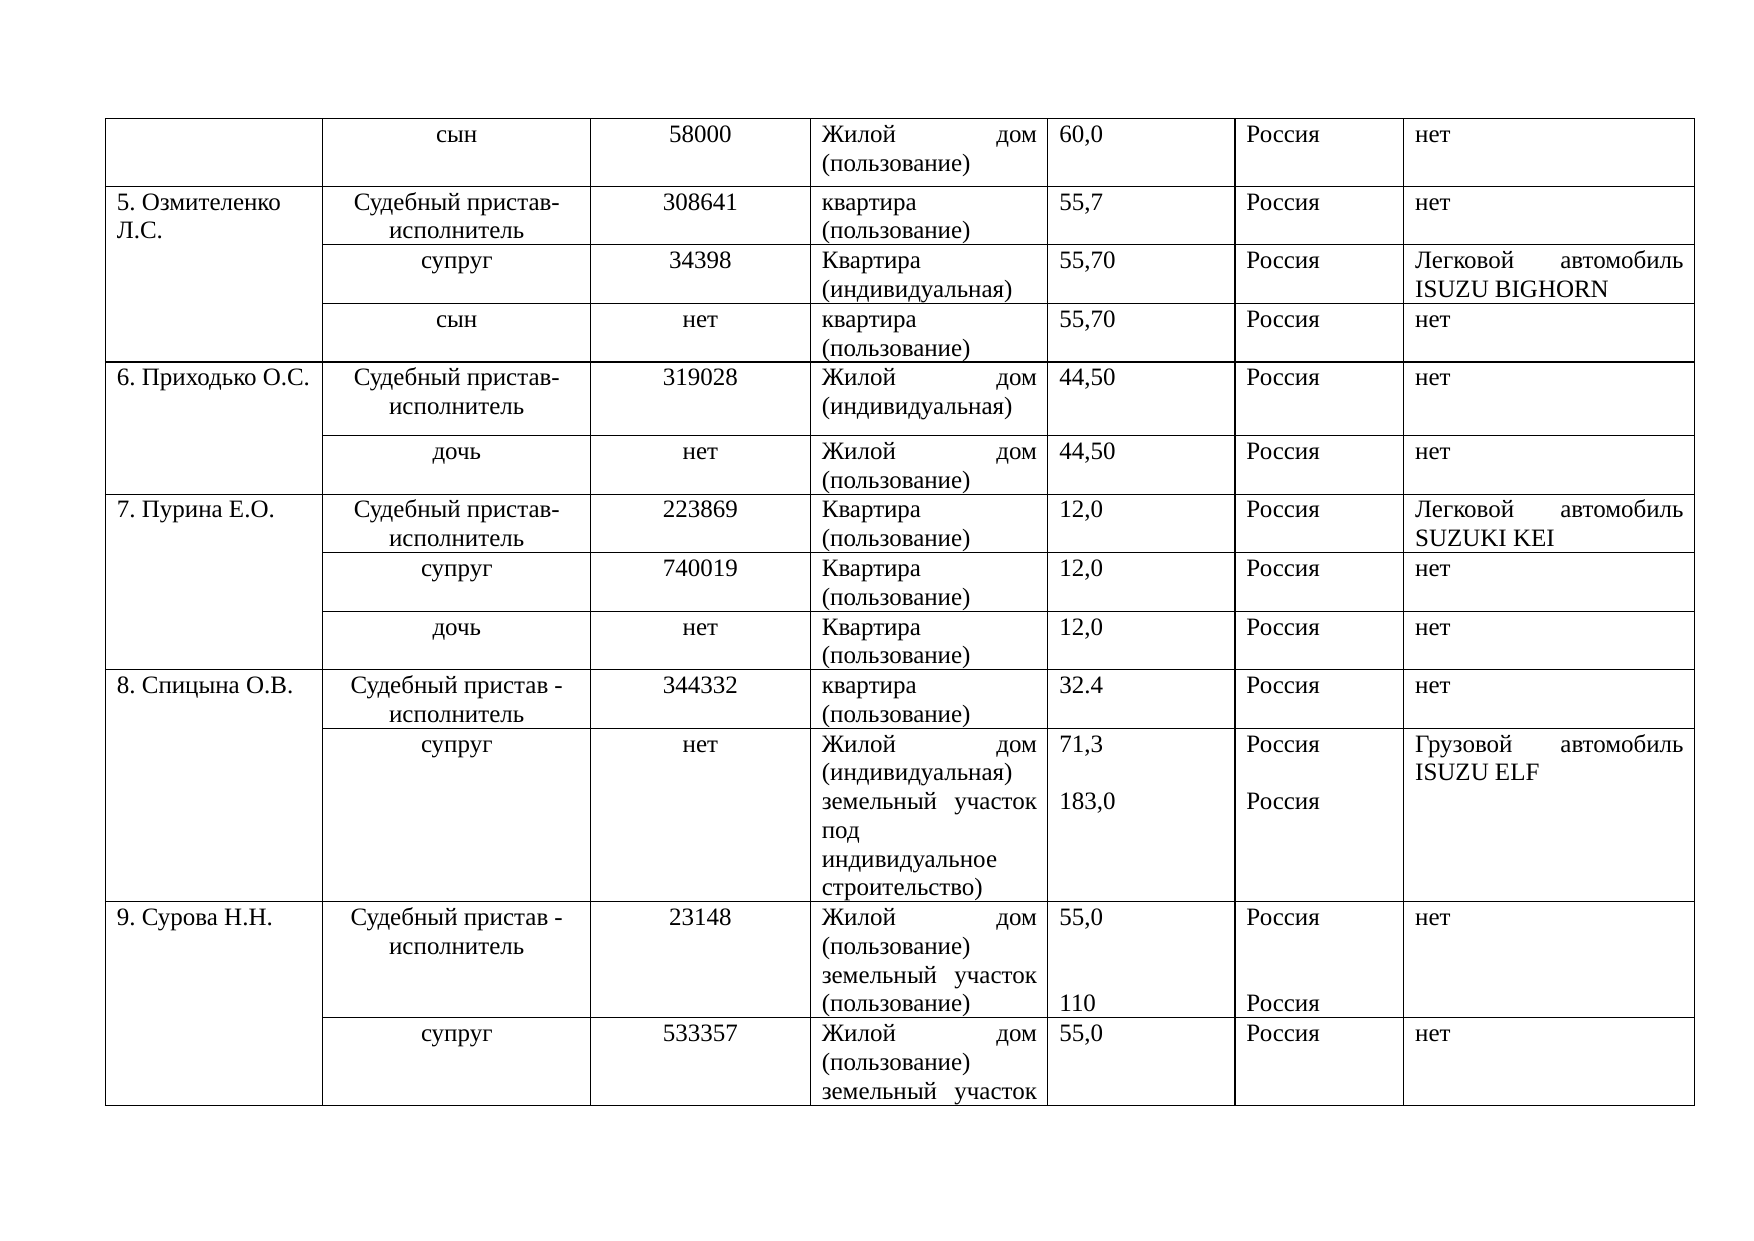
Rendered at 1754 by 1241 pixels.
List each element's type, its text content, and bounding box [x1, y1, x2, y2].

table_cell Судебный пристав-исполнитель [323, 363, 590, 435]
table_cell 34398 [591, 245, 810, 303]
table_cell 223869 [591, 495, 810, 552]
table_cell 55,0 110 [1048, 902, 1234, 1017]
table_cell Россия [1236, 495, 1403, 552]
table_cell дочь [323, 436, 590, 493]
table_cell сын [323, 119, 590, 186]
table_cell 12,0 [1048, 553, 1234, 611]
table_cell 60,0 [1048, 119, 1234, 186]
table_cell 7. Пурина Е.О. [106, 495, 322, 669]
table_cell нет [1404, 612, 1694, 669]
table_cell Россия [1236, 1018, 1403, 1104]
table_cell нет [1404, 363, 1694, 435]
table_cell 55,7 [1048, 187, 1234, 244]
table_cell нет [1404, 304, 1694, 361]
table_cell супруг [323, 553, 590, 611]
table_cell дочь [323, 612, 590, 669]
table_cell Легковой автомобиль ISUZU BIGHORN [1404, 245, 1694, 303]
table_cell 55,70 [1048, 245, 1234, 303]
table_cell Судебный пристав -исполнитель [323, 670, 590, 728]
table_cell нет [1404, 670, 1694, 728]
table_cell Россия [1236, 553, 1403, 611]
table_cell Россия [1236, 436, 1403, 493]
table_cell Россия Россия [1236, 729, 1403, 901]
table_cell нет [591, 612, 810, 669]
table_cell 5. Озмителенко Л.С. [106, 187, 322, 361]
table_cell супруг [323, 245, 590, 303]
table_cell 55,70 [1048, 304, 1234, 361]
table_cell супруг [323, 1018, 590, 1104]
table_cell Россия [1236, 245, 1403, 303]
table_cell 344332 [591, 670, 810, 728]
table_cell 32,4 [1048, 670, 1234, 728]
table_cell Жилой дом (индивидуальная) [811, 363, 1047, 435]
table_cell нет [1404, 436, 1694, 493]
table_cell 23148 [591, 902, 810, 1017]
table_cell 8. Спицына О.В. [106, 670, 322, 901]
table_cell 12,0 [1048, 495, 1234, 552]
table_cell нет [591, 729, 810, 901]
table_cell 9. Сурова Н.Н. [106, 902, 322, 1104]
table_cell квартира (пользование) [811, 304, 1047, 361]
table_cell Квартира (индивидуальная) [811, 245, 1047, 303]
table_cell Судебный пристав -исполнитель [323, 902, 590, 1017]
table_cell нет [1404, 1018, 1694, 1104]
table_cell нет [1404, 553, 1694, 611]
table_cell Россия [1236, 304, 1403, 361]
table_cell [106, 119, 322, 186]
table_cell нет [1404, 902, 1694, 1017]
table_cell Россия [1236, 187, 1403, 244]
table_cell Россия [1236, 612, 1403, 669]
table_cell Жилой дом (пользование) [811, 436, 1047, 493]
table_cell 308641 [591, 187, 810, 244]
table_cell Жилой дом (пользование) земельный участок [811, 1018, 1047, 1104]
table_cell Квартира (пользование) [811, 612, 1047, 669]
table_cell 12,0 [1048, 612, 1234, 669]
table_cell Жилой дом (пользование) земельный участок (пользование) [811, 902, 1047, 1017]
table_cell Жилой дом (пользование) [811, 119, 1047, 186]
table_cell Судебный пристав-исполнитель [323, 495, 590, 552]
table_cell 44,50 [1048, 436, 1234, 493]
table_cell 740019 [591, 553, 810, 611]
table_cell Легковой автомобиль SUZUKI KEI [1404, 495, 1694, 552]
table_cell Россия [1236, 119, 1403, 186]
table_cell 533357 [591, 1018, 810, 1104]
table_cell нет [591, 436, 810, 493]
table_cell нет [591, 304, 810, 361]
table_cell Грузовой автомобиль ISUZU ELF [1404, 729, 1694, 901]
table_cell супруг [323, 729, 590, 901]
table_cell Судебный пристав-исполнитель [323, 187, 590, 244]
table_cell 6. Приходько О.С. [106, 363, 322, 493]
table_cell 58000 [591, 119, 810, 186]
table_cell 319028 [591, 363, 810, 435]
table_cell Жилой дом (индивидуальная) земельный участок под индивидуальное строительство) [811, 729, 1047, 901]
table_cell Квартира (пользование) [811, 495, 1047, 552]
table_cell Россия Россия [1236, 902, 1403, 1017]
table_cell нет [1404, 187, 1694, 244]
table_cell 44,50 [1048, 363, 1234, 435]
table_cell сын [323, 304, 590, 361]
table_cell квартира (пользование) [811, 670, 1047, 728]
table_cell 71,3 183,0 [1048, 729, 1234, 901]
table_cell Квартира (пользование) [811, 553, 1047, 611]
table_cell квартира (пользование) [811, 187, 1047, 244]
table_cell Россия [1236, 363, 1403, 435]
table_cell 55,0 [1048, 1018, 1234, 1104]
table_cell Россия [1236, 670, 1403, 728]
table_cell нет [1404, 119, 1694, 186]
